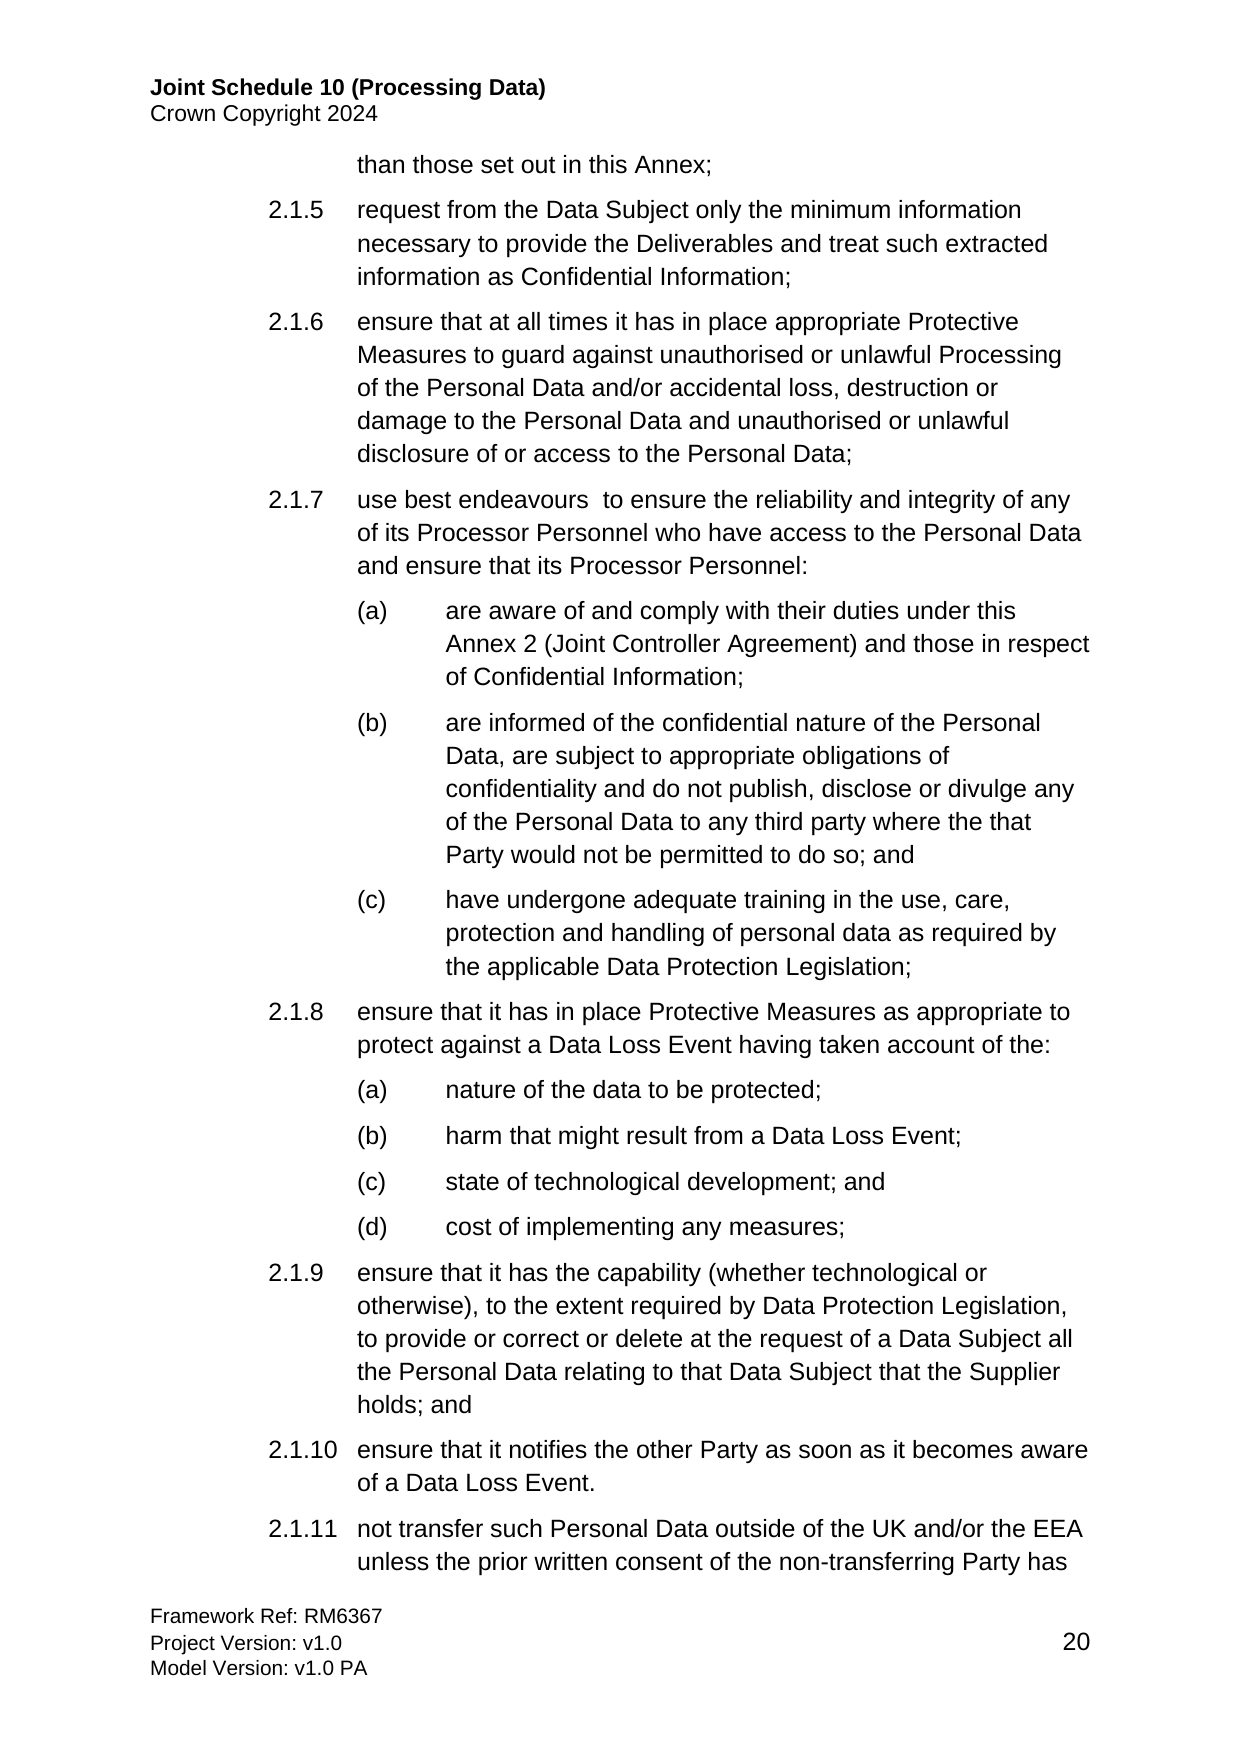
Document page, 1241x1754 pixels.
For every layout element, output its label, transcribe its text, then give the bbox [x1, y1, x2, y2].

list have undergone adequate training in the use, care, protection and handling of personal data as required by the applicable Data Protection Legislation; [357, 885, 1090, 980]
list ensure that it has the capability (whether technological or otherwise), to the extent required by Data Protection Legislation, to provide or correct or delete at the request of a Data Subject all the Personal Data relating to that Data Subject that the Supplier holds; and [268, 1258, 1090, 1418]
list not transfer such Personal Data outside of the UK and/or the EEA unless the prior written consent of the non-transferring Party has [268, 1514, 1090, 1576]
list ensure that it notifies the other Party as soon as it becomes aware of a Data Loss Event. [268, 1435, 1090, 1497]
list ensure that at all times it has in place appropriate Protective Measures to guard against unauthorised or unlawful Processing of the Personal Data and/or accidental loss, destruction or damage to the Personal Data and unauthorised or unlawful disclosure of or access to the Personal Data; [268, 307, 1090, 468]
list use best endeavours to ensure the reliability and integrity of any of its Processor Personnel who have access to the Personal Data and ensure that its Processor Personnel: [268, 485, 1090, 579]
list request from the Data Subject only the minimum information necessary to provide the Deliverables and treat such extracted information as Confidential Information; [268, 196, 1090, 290]
list are aware of and comply with their duties under this Annex 2 (Joint Controller Agreement) and those in respect of Confidential Information; [357, 596, 1090, 691]
list than those set out in this Annex; [268, 150, 1090, 179]
list ensure that it has in place Protective Measures as appropriate to protect against a Data Loss Event having taken account of the: [268, 997, 1090, 1059]
list cost of implementing any measures; [357, 1212, 1090, 1241]
list harm that might result from a Data Loss Event; [357, 1121, 1090, 1150]
list are informed of the confidential nature of the Personal Data, are subject to appropriate obligations of confidentiality and do not publish, disclose or divulge any of the Personal Data to any third party where the that Party would not be permitted to do so; and [357, 708, 1090, 869]
list nature of the data to be protected; [357, 1076, 1090, 1104]
list state of technological development; and [357, 1167, 1090, 1195]
